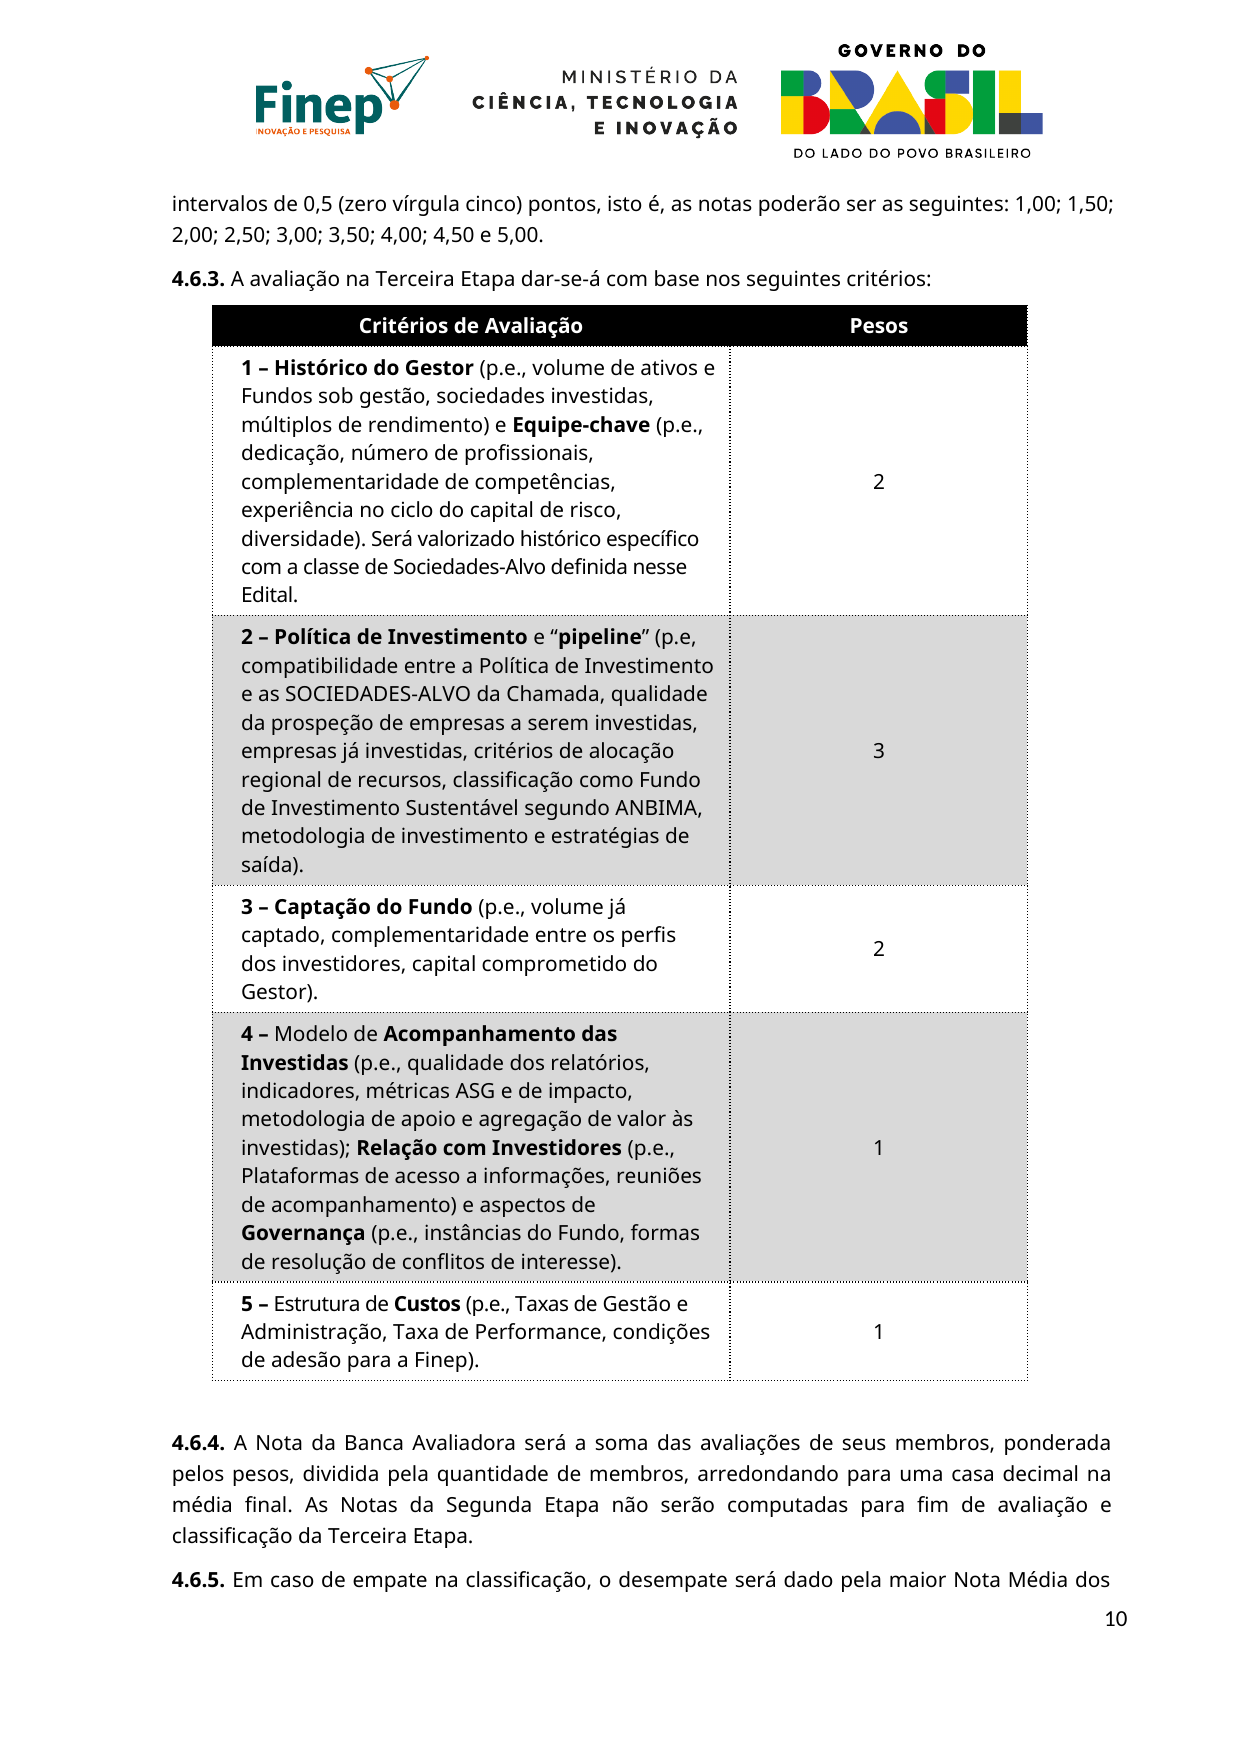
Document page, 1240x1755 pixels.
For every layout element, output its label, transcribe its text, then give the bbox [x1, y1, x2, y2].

table_header Critérios de Avaliação [212, 305, 730, 346]
text intervalos de 0,5 (zero vírgula cinco) pontos, isto é, as notas poderão ser as seguintes: 1,00; 1,50; 2,00; 2,50; 3,00; 3,50; 4,00; 4,50 e 5,00. [172, 186, 1115, 248]
table_header Pesos [730, 305, 1027, 346]
table_cell 1 – Histórico do Gestor (p.e., volume de ativos e Fundos sob gestão, sociedades investidas, múltiplos de rendimento) e Equipe-chave (p.e., dedicação, número de profissionais, complementaridade de competências, experiência no ciclo do capital de risco, diversidade). Será valorizado histórico específico com a classe de Sociedades-Alvo definida nesse Edital. [212, 346, 730, 615]
text 4.6.3. A avaliação na Terceira Etapa dar-se-á com base nos seguintes critérios: [172, 261, 1115, 292]
table_cell 2 [730, 346, 1027, 615]
text 4.6.5. Em caso de empate na classificação, o desempate será dado pela maior Nota Média dos [172, 1563, 1112, 1594]
table_cell 3 – Captação do Fundo (p.e., volume já captado, complementaridade entre os perfis dos investidores, capital comprometido do Gestor). [212, 885, 730, 1012]
table_cell 1 [730, 1012, 1027, 1281]
table_cell 3 [730, 615, 1027, 885]
table_cell 2 – Política de Investimento e “pipeline” (p.e, compatibilidade entre a Política de Investimento e as SOCIEDADES-ALVO da Chamada, qualidade da prospeção de empresas a serem investidas, empresas já investidas, critérios de alocação regional de recursos, classificação como Fundo de Investimento Sustentável segundo ANBIMA, metodologia de investimento e estratégias de saída). [212, 615, 730, 885]
text 4.6.4. A Nota da Banca Avaliadora será a soma das avaliações de seus membros, ponderada pelos pesos, dividida pela quantidade de membros, arredondando para uma casa decimal na média final. As Notas da Segunda Etapa não serão computadas para fim de avaliação e classificação da Terceira Etapa. [172, 1425, 1112, 1550]
table_cell 4 – Modelo de Acompanhamento das Investidas (p.e., qualidade dos relatórios, indicadores, métricas ASG e de impacto, metodologia de apoio e agregação de valor às investidas); Relação com Investidores (p.e., Plataformas de acesso a informações, reuniões de acompanhamento) e aspectos de Governança (p.e., instâncias do Fundo, formas de resolução de conflitos de interesse). [212, 1012, 730, 1281]
table_cell 2 [730, 885, 1027, 1012]
table_cell 5 – Estrutura de Custos (p.e., Taxas de Gestão e Administração, Taxa de Performance, condições de adesão para a Finep). [212, 1281, 730, 1380]
table_cell 1 [730, 1281, 1027, 1380]
